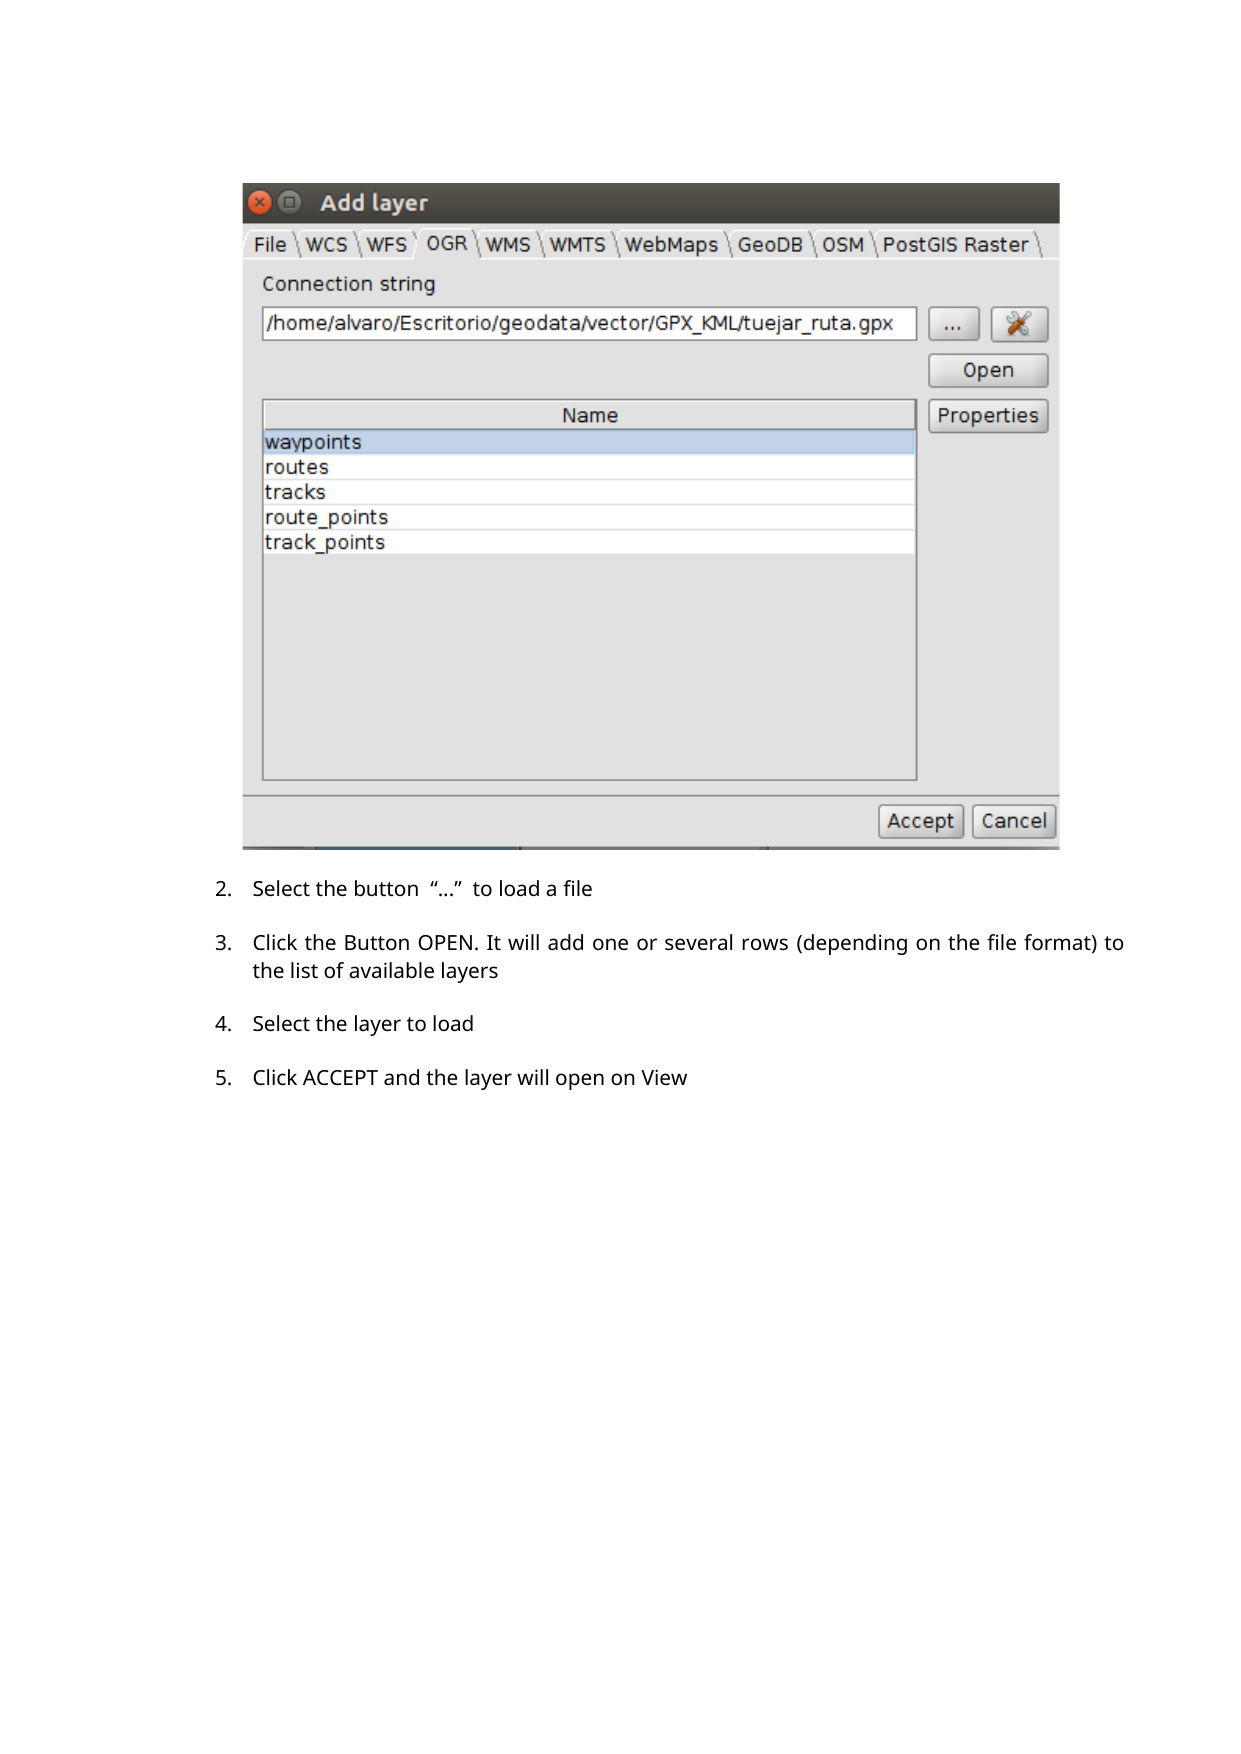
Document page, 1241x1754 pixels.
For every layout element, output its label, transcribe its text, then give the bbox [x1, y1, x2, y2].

picture [242, 183, 1060, 850]
list Select the button “...” to load a file [215, 874, 1125, 903]
list Click the Button OPEN. It will add one or several rows (depending on the file format) to the list of available layers [215, 928, 1125, 984]
list Click ACCEPT and the layer will open on View [215, 1063, 1125, 1091]
list Select the layer to load [215, 1009, 1125, 1038]
